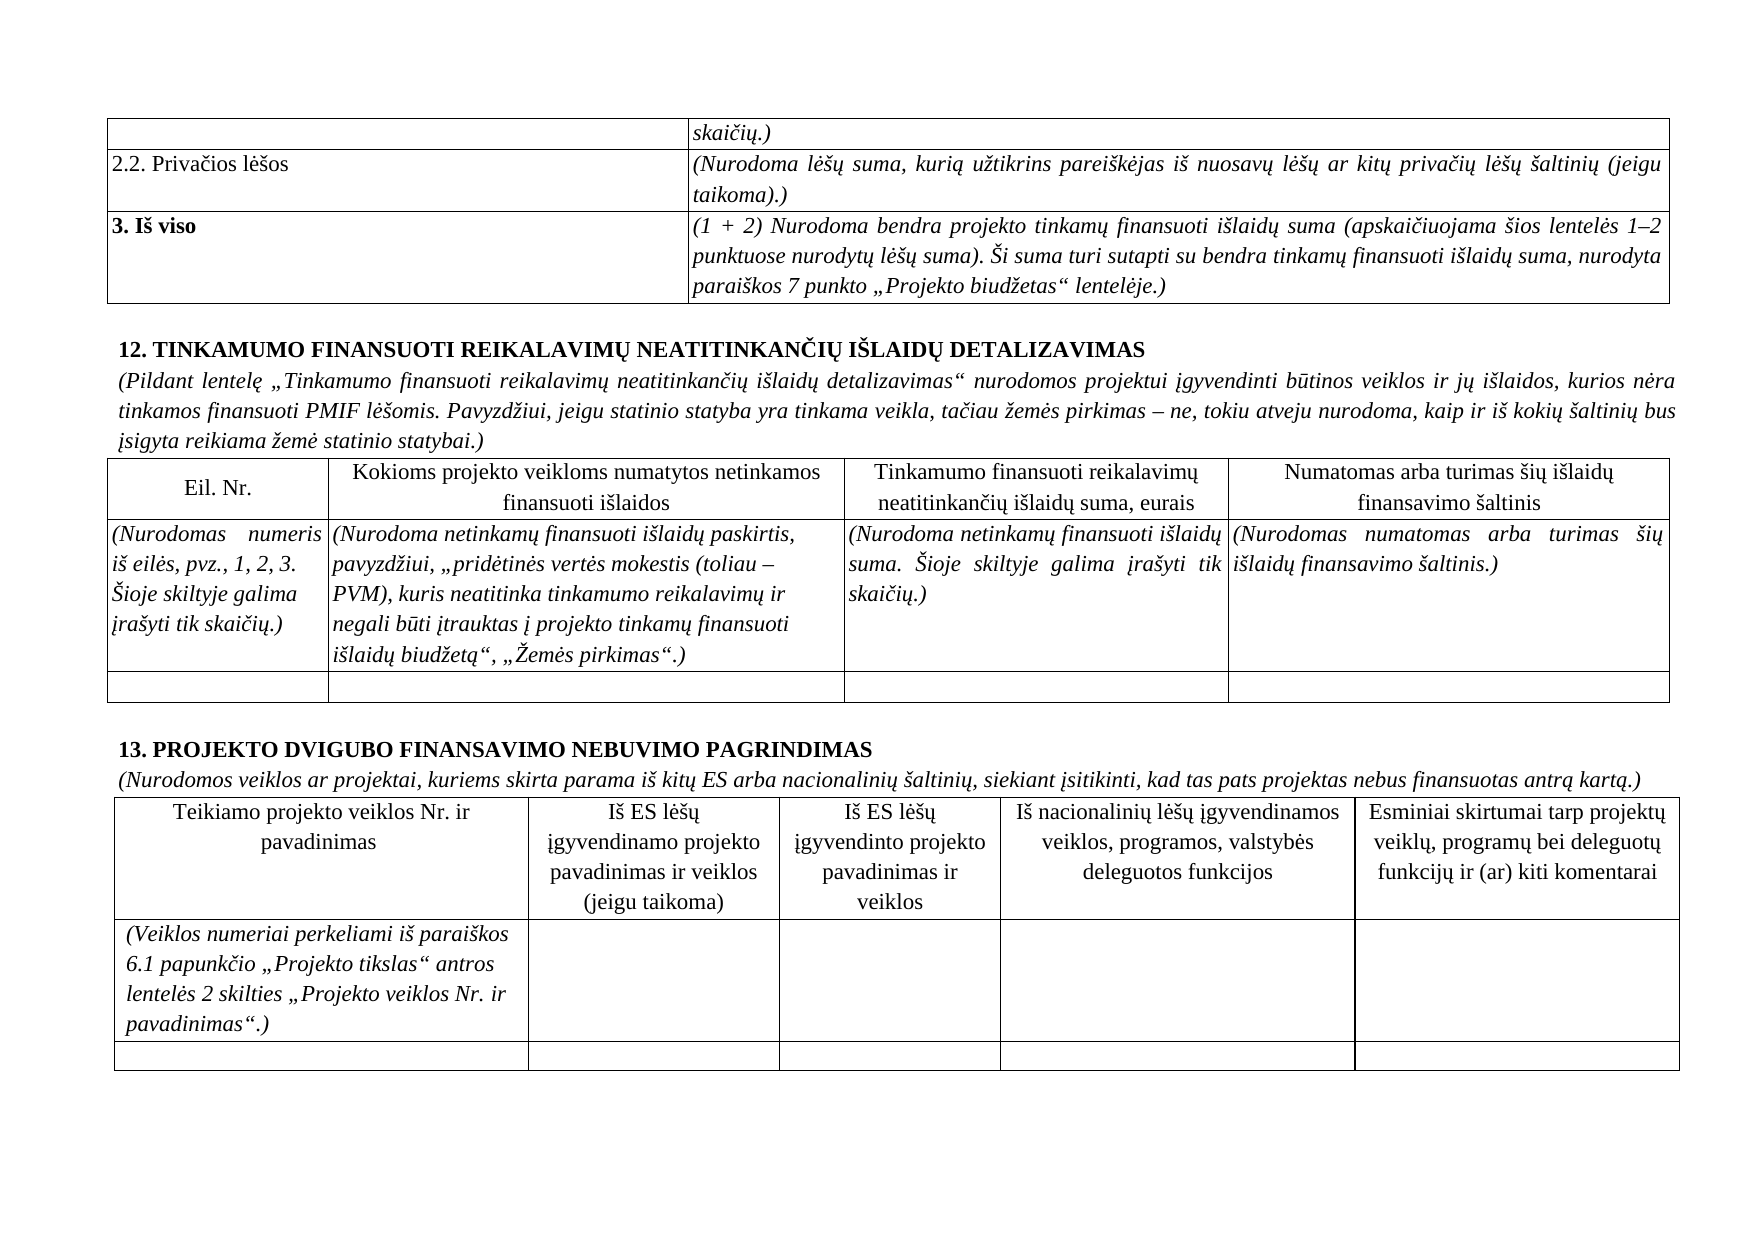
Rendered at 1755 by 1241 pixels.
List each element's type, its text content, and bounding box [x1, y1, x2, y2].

table_header Tinkamumo finansuoti reikalavimų neatitinkančių išlaidų suma, eurais [845, 459, 1228, 519]
table_cell (Nurodoma netinkamų finansuoti išlaidų suma. Šioje skiltyje galima įrašyti tik skaičių.) [845, 520, 1228, 671]
table_cell (Veiklos numeriai perkeliami iš paraiškos 6.1 papunkčio „Projekto tikslas“ antros lentelės 2 skilties „Projekto veiklos Nr. ir pavadinimas“.) [115, 920, 528, 1041]
table_header Iš ES lėšų įgyvendinamo projekto pavadinimas ir veiklos (jeigu taikoma) [529, 798, 779, 918]
table_header Esminiai skirtumai tarp projektų veiklų, programų bei deleguotų funkcijų ir (ar) kiti komentarai [1356, 798, 1679, 918]
table_header Teikiamo projekto veiklos Nr. ir pavadinimas [115, 798, 528, 918]
table_cell 2.2. Privačios lėšos [108, 150, 688, 211]
table_cell [1356, 1042, 1679, 1069]
text 13. PROJEKTO DVIGUBO FINANSAVIMO NEBUVIMO PAGRINDIMAS [118, 736, 1680, 763]
table_cell [115, 1042, 528, 1069]
table_header Iš nacionalinių lėšų įgyvendinamos veiklos, programos, valstybės deleguotos funkcijos [1001, 798, 1354, 918]
table_cell skaičių.) [689, 119, 1669, 149]
table_cell [108, 119, 688, 149]
table_cell [1229, 672, 1669, 702]
text (Pildant lentelę „Tinkamumo finansuoti reikalavimų neatitinkančių išlaidų detalizavimas“ nurodomos projektui įgyvendinti būtinos veiklos ir jų išlaidos, kurios nėra tinkamos finansuoti PMIF lėšomis. Pavyzdžiui, jeigu statinio statyba yra tinkama veikla, tačiau žemės pirkimas – ne, tokiu atveju nurodoma, kaip ir iš kokių šaltinių bus įsigyta reikiama žemė statinio statybai.) [118, 367, 1680, 453]
table_header Eil. Nr. [108, 459, 328, 519]
table_cell [1356, 920, 1679, 1041]
table_header Kokioms projekto veikloms numatytos netinkamos finansuoti išlaidos [329, 459, 844, 519]
table_cell [108, 672, 328, 702]
text (Nurodomos veiklos ar projektai, kuriems skirta parama iš kitų ES arba nacionalinių šaltinių, siekiant įsitikinti, kad tas pats projektas nebus finansuotas antrą kartą.) [118, 766, 1680, 793]
table_cell 3. Iš viso [108, 212, 688, 302]
table_cell (Nurodoma netinkamų finansuoti išlaidų paskirtis, pavyzdžiui, „pridėtinės vertės mokestis (toliau – PVM), kuris neatitinka tinkamumo reikalavimų ir negali būti įtrauktas į projekto tinkamų finansuoti išlaidų biudžetą“, „Žemės pirkimas“.) [329, 520, 844, 671]
table_cell (Nurodoma lėšų suma, kurią užtikrins pareiškėjas iš nuosavų lėšų ar kitų privačių lėšų šaltinių (jeigu taikoma).) [689, 150, 1669, 211]
table_cell [529, 920, 779, 1041]
table_header Iš ES lėšų įgyvendinto projekto pavadinimas ir veiklos [780, 798, 1000, 918]
table_cell (Nurodomas numatomas arba turimas šių išlaidų finansavimo šaltinis.) [1229, 520, 1669, 671]
table_cell [1001, 920, 1354, 1041]
table_cell [529, 1042, 779, 1069]
table_cell (Nurodomas numeris iš eilės, pvz., 1, 2, 3. Šioje skiltyje galima įrašyti tik skaičių.) [108, 520, 328, 671]
table_cell (1 + 2) Nurodoma bendra projekto tinkamų finansuoti išlaidų suma (apskaičiuojama šios lentelės 1–2 punktuose nurodytų lėšų suma). Ši suma turi sutapti su bendra tinkamų finansuoti išlaidų suma, nurodyta paraiškos 7 punkto „Projekto biudžetas“ lentelėje.) [689, 212, 1669, 302]
text 12. TINKAMUMO FINANSUOTI REIKALAVIMŲ NEATITINKANČIŲ IŠLAIDŲ DETALIZAVIMAS [118, 337, 1680, 363]
table_cell [780, 1042, 1000, 1069]
table_cell [329, 672, 844, 702]
table_cell [1001, 1042, 1354, 1069]
table_cell [780, 920, 1000, 1041]
table_cell [845, 672, 1228, 702]
table_header Numatomas arba turimas šių išlaidų finansavimo šaltinis [1229, 459, 1669, 519]
